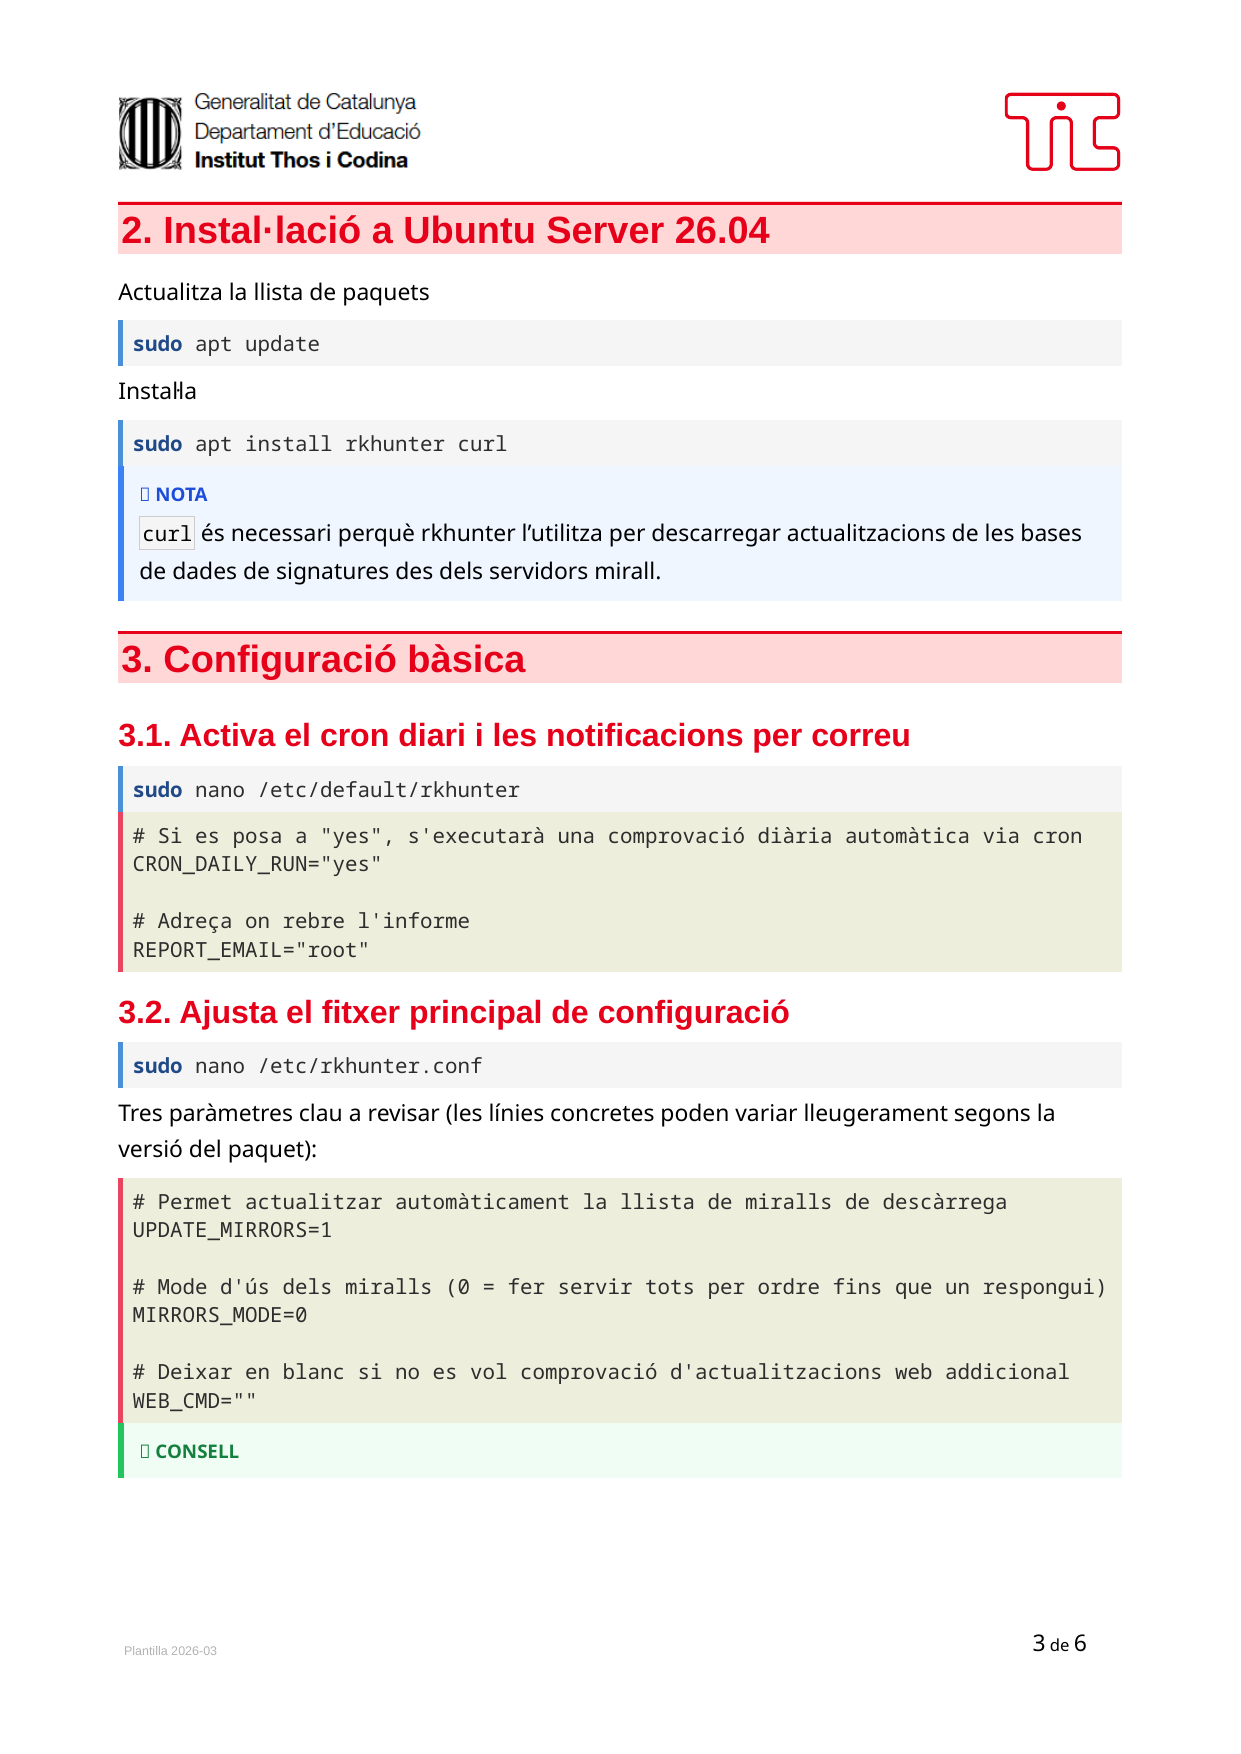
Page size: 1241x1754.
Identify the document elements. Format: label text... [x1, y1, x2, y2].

picture [1004, 92, 1123, 171]
subtitle 3.1. Activa el cron diari i les notificacions per correu [118, 717, 1122, 753]
text Actualitza la llista de paquets [118, 275, 1122, 307]
text ✅ CONSELL [124, 1423, 1122, 1478]
text # Mode d'ús dels miralls (0 = fer servir tots per ordre fins que un respongui) [123, 1272, 1122, 1301]
text # Si es posa a "yes", s'executarà una comprovació diària automàtica via cron [123, 812, 1122, 849]
text sudo nano /etc/rkhunter.conf [123, 1042, 1122, 1088]
text 💡 NOTA [124, 466, 1122, 501]
picture [118, 92, 422, 171]
text Instal·la [118, 375, 1122, 406]
subtitle 3. Configuració bàsica [118, 634, 1122, 683]
text REPORT_EMAIL="root" [123, 935, 1122, 972]
text CRON_DAILY_RUN="yes" [123, 849, 1122, 878]
text # Adreça on rebre l'informe [123, 906, 1122, 935]
text # Deixar en blanc si no es vol comprovació d'actualitzacions web addicional [123, 1357, 1122, 1386]
subtitle 2. Instal·lació a Ubuntu Server 26.04 [118, 205, 1122, 254]
text sudo nano /etc/default/rkhunter [123, 766, 1122, 812]
text curl és necessari perquè rkhunter l’utilitza per descarregar actualitzacions de les bases de dades de signatures des dels servidors mirall. [124, 501, 1122, 601]
text WEB_CMD="" [123, 1386, 1122, 1423]
text sudo apt update [123, 320, 1122, 366]
text UPDATE_MIRRORS=1 [123, 1215, 1122, 1244]
text # Permet actualitzar automàticament la llista de miralls de descàrrega [123, 1178, 1122, 1215]
text sudo apt install rkhunter curl [123, 420, 1122, 466]
text MIRRORS_MODE=0 [123, 1301, 1122, 1329]
text Tres paràmetres clau a revisar (les línies concretes poden variar lleugerament segons la versió del paquet): [118, 1097, 1122, 1164]
subtitle 3.2. Ajusta el fitxer principal de configuració [118, 993, 1122, 1030]
